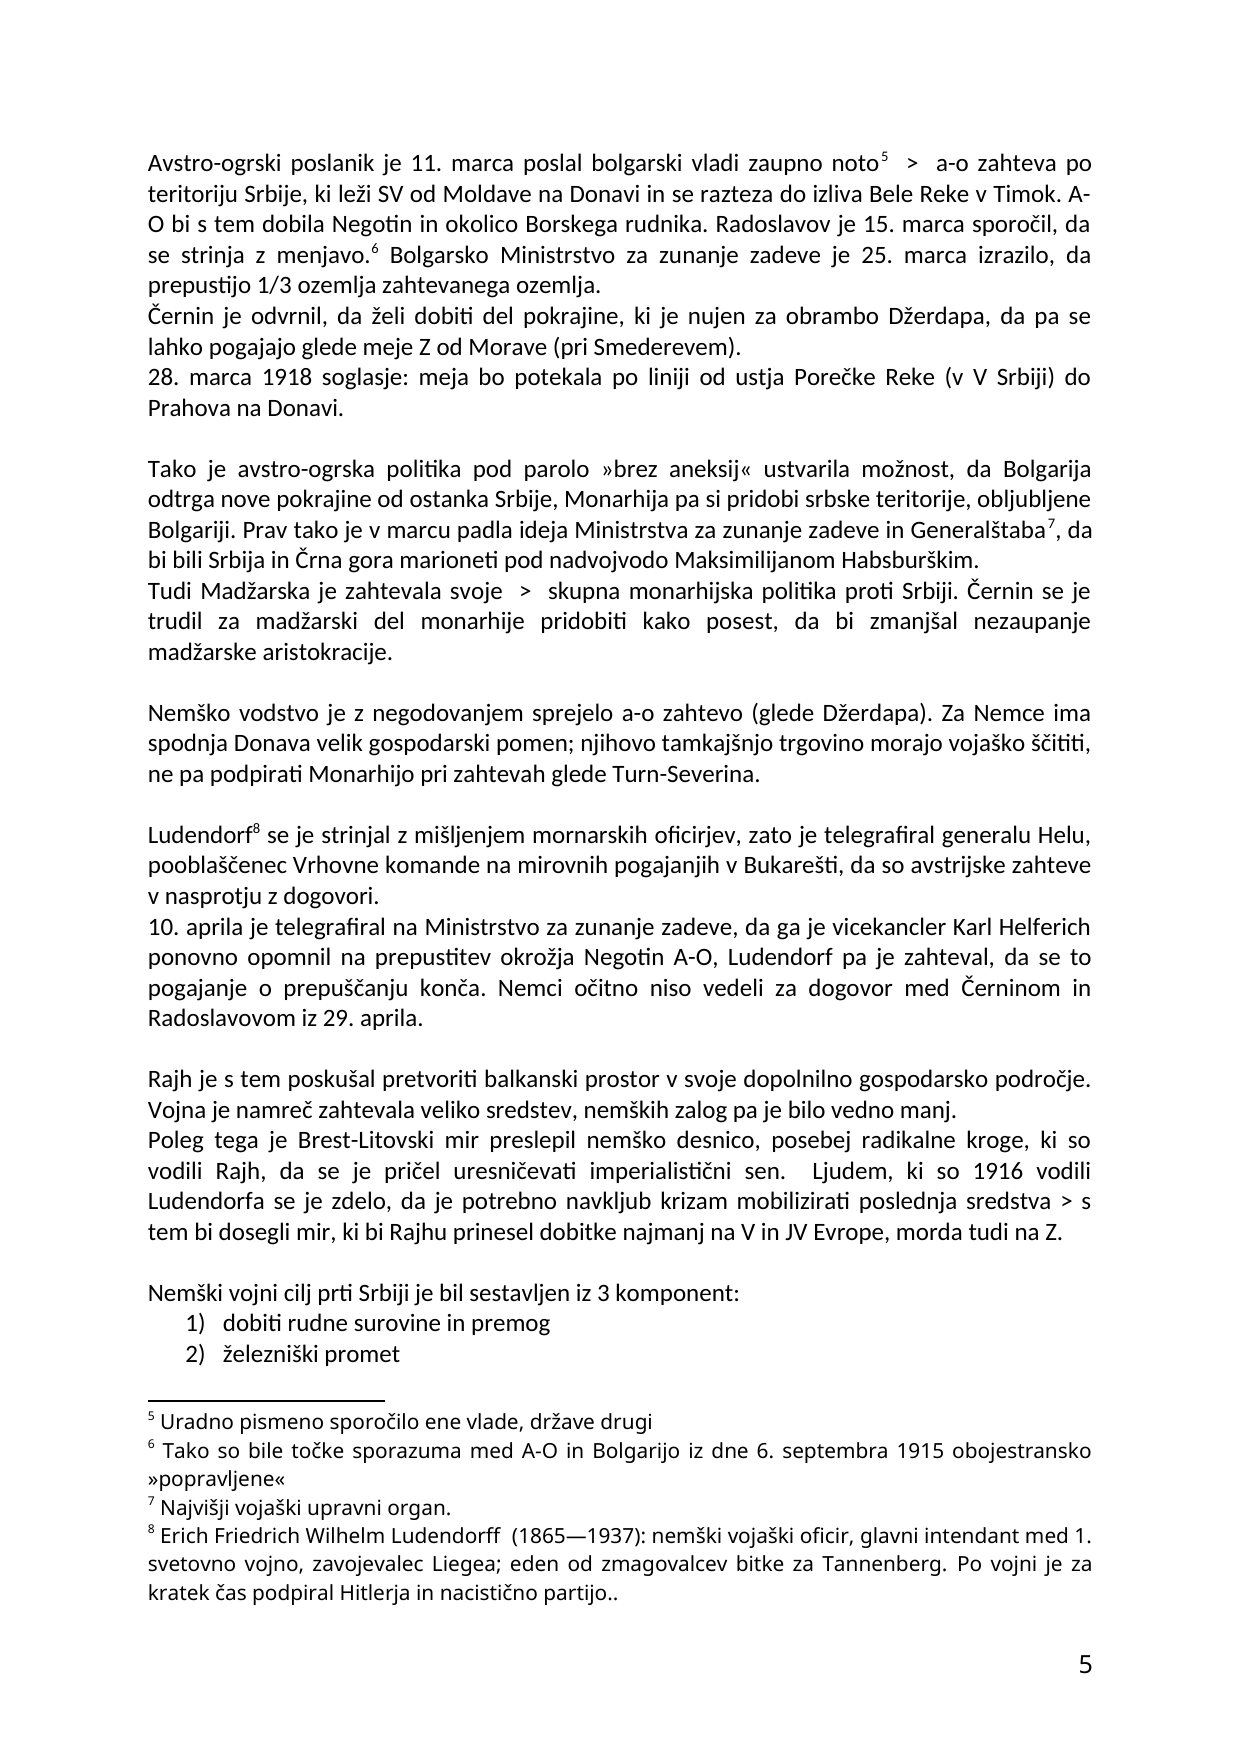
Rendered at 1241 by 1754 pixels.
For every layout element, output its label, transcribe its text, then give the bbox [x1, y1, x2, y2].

text Uradno pismeno sporočilo ene vlade, države drugi [148, 1407, 1093, 1436]
list železniški promet [185, 1338, 1093, 1368]
text 28. marca 1918 soglasje: meja bo potekala po liniji od ustja Porečke Reke (v V Srbiji) do Prahova na Donavi. [148, 361, 1093, 422]
text Nemški vojni cilj prti Srbiji je bil sestavljen iz 3 komponent: [148, 1277, 1093, 1307]
list dobiti rudne surovine in premog [185, 1307, 1093, 1338]
text Tako je avstro-ogrska politika pod parolo »brez aneksij« ustvarila možnost, da Bolgarija odtrga nove pokrajine od ostanka Srbije, Monarhija pa si pridobi srbske teritorije, obljubljene Bolgariji. Prav tako je v marcu padla ideja Ministrstva za zunanje zadeve in Generalštaba, da bi bili Srbija in Črna gora marioneti pod nadvojvodo Maksimilijanom Habsburškim. [148, 453, 1093, 575]
text 10. aprila je telegrafiral na Ministrstvo za zunanje zadeve, da ga je vicekancler Karl Helferich ponovno opomnil na prepustitev okrožja Negotin A-O, Ludendorf pa je zahteval, da se to pogajanje o prepuščanju konča. Nemci očitno niso vedeli za dogovor med Černinom in Radoslavovom iz 29. aprila. [148, 911, 1093, 1033]
text Rajh je s tem poskušal pretvoriti balkanski prostor v svoje dopolnilno gospodarsko področje. Vojna je namreč zahtevala veliko sredstev, nemških zalog pa je bilo vedno manj. [148, 1063, 1093, 1124]
text Avstro-ogrski poslanik je 11. marca poslal bolgarski vladi zaupno noto > a-o zahteva po teritoriju Srbije, ki leži SV od Moldave na Donavi in se razteza do izliva Bele Reke v Timok. A-O bi s tem dobila Negotin in okolico Borskega rudnika. Radoslavov je 15. marca sporočil, da se strinja z menjavo. Bolgarsko Ministrstvo za zunanje zadeve je 25. marca izrazilo, da prepustijo 1/3 ozemlja zahtevanega ozemlja. [148, 148, 1093, 300]
text Černin je odvrnil, da želi dobiti del pokrajine, ki je nujen za obrambo Džerdapa, da pa se lahko pogajajo glede meje Z od Morave (pri Smederevem). [148, 300, 1093, 361]
text Nemško vodstvo je z negodovanjem sprejelo a-o zahtevo (glede Džerdapa). Za Nemce ima spodnja Donava velik gospodarski pomen; njihovo tamkajšnjo trgovino morajo vojaško ščititi, ne pa podpirati Monarhijo pri zahtevah glede Turn-Severina. [148, 697, 1093, 788]
text Tudi Madžarska je zahtevala svoje > skupna monarhijska politika proti Srbiji. Černin se je trudil za madžarski del monarhije pridobiti kako posest, da bi zmanjšal nezaupanje madžarske aristokracije. [148, 575, 1093, 666]
text Erich Friedrich Wilhelm Ludendorff (1865—1937): nemški vojaški oficir, glavni intendant med 1. svetovno vojno, zavojevalec Liegea; eden od zmagovalcev bitke za Tannenberg. Po vojni je za kratek čas podpiral Hitlerja in nacistično partijo.. [148, 1521, 1093, 1606]
text Poleg tega je Brest-Litovski mir preslepil nemško desnico, posebej radikalne kroge, ki so vodili Rajh, da se je pričel uresničevati imperialistični sen. Ljudem, ki so 1916 vodili Ludendorfa se je zdelo, da je potrebno navkljub krizam mobilizirati poslednja sredstva > s tem bi dosegli mir, ki bi Rajhu prinesel dobitke najmanj na V in JV Evrope, morda tudi na Z. [148, 1124, 1093, 1246]
text Tako so bile točke sporazuma med A-O in Bolgarijo iz dne 6. septembra 1915 obojestransko »popravljene« [148, 1436, 1093, 1493]
text Najvišji vojaški upravni organ. [148, 1493, 1093, 1521]
text Ludendorf se je strinjal z mišljenjem mornarskih oficirjev, zato je telegrafiral generalu Helu, pooblaščenec Vrhovne komande na mirovnih pogajanjih v Bukarešti, da so avstrijske zahteve v nasprotju z dogovori. [148, 819, 1093, 911]
